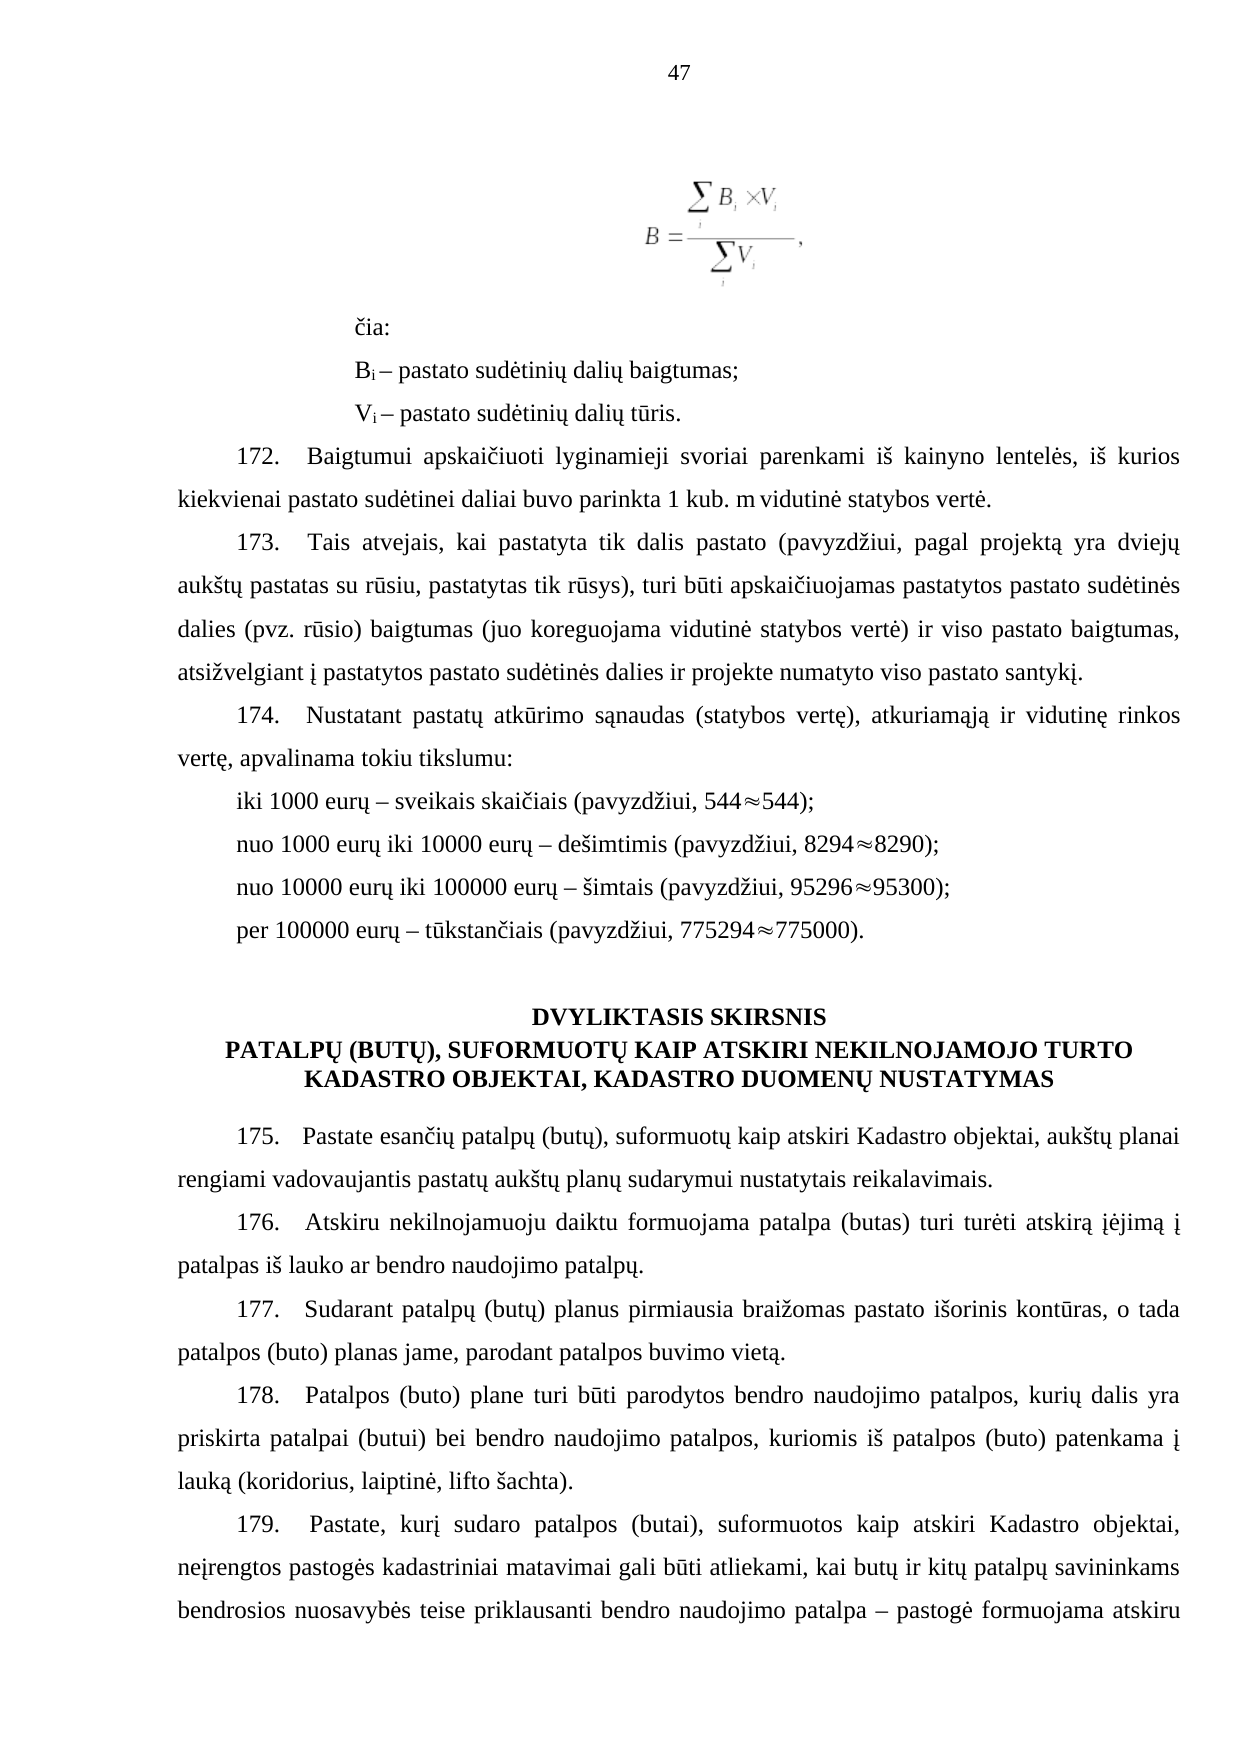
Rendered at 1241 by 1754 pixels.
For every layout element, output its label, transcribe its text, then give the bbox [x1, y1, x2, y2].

text 178. Patalpos (buto) plane turi būti parodytos bendro naudojimo patalpos, kurių dalis yra priskirta patalpai (butui) bei bendro naudojimo patalpos, kuriomis iš patalpos (buto) patenkama į lauką (koridorius, laiptinė, lifto šachta). [177, 1380, 1181, 1495]
text 172. Baigtumui apskaičiuoti lyginamieji svoriai parenkami iš kainyno lentelės, iš kurios kiekvienai pastato sudėtinei daliai buvo parinkta 1 kub. m vidutinė statybos vertė. [177, 441, 1181, 513]
text 174. Nustatant pastatų atkūrimo sąnaudas (statybos vertę), atkuriamąją ir vidutinę rinkos vertę, apvalinama tokiu tikslumu: [177, 700, 1181, 772]
text nuo 1000 eurų iki 10000 eurų – dešimtimis (pavyzdžiui, 82948290); [177, 829, 1181, 858]
text PATALPŲ (BUTŲ), SUFORMUOTŲ KAIP ATSKIRI NEKILNOJAMOJO TURTO KADASTRO OBJEKTAI, KADASTRO DUOMENŲ NUSTATYMAS [177, 1035, 1181, 1092]
text Vi – pastato sudėtinių dalių tūris. [177, 398, 1181, 427]
text dvyliktasis skirsnis [177, 1002, 1181, 1031]
text 173. Tais atvejais, kai pastatyta tik dalis pastato (pavyzdžiui, pagal projektą yra dviejų aukštų pastatas su rūsiu, pastatytas tik rūsys), turi būti apskaičiuojamas pastatytos pastato sudėtinės dalies (pvz. rūsio) baigtumas (juo koreguojama vidutinė statybos vertė) ir viso pastato baigtumas, atsižvelgiant į pastatytos pastato sudėtinės dalies ir projekte numatyto viso pastato santykį. [177, 527, 1181, 686]
text 175. Pastate esančių patalpų (butų), suformuotų kaip atskiri Kadastro objektai, aukštų planai rengiami vadovaujantis pastatų aukštų planų sudarymui nustatytais reikalavimais. [177, 1121, 1181, 1193]
text 177. Sudarant patalpų (butų) planus pirmiausia braižomas pastato išorinis kontūras, o tada patalpos (buto) planas jame, parodant patalpos buvimo vietą. [177, 1294, 1181, 1366]
text per 100000 eurų – tūkstančiais (pavyzdžiui, 775294775000). [177, 916, 1181, 944]
text 179. Pastate, kurį sudaro patalpos (butai), suformuotos kaip atskiri Kadastro objektai, neįrengtos pastogės kadastriniai matavimai gali būti atliekami, kai butų ir kitų patalpų savininkams bendrosios nuosavybės teise priklausanti bendro naudojimo patalpa – pastogė formuojama atskiru [177, 1509, 1181, 1624]
text 176. Atskiru nekilnojamuoju daiktu formuojama patalpa (butas) turi turėti atskirą įėjimą į patalpas iš lauko ar bendro naudojimo patalpų. [177, 1207, 1181, 1279]
text Bi – pastato sudėtinių dalių baigtumas; [177, 355, 1181, 384]
text nuo 10000 eurų iki 100000 eurų – šimtais (pavyzdžiui, 9529695300); [177, 872, 1181, 901]
text čia: [177, 312, 1181, 341]
text iki 1000 eurų – sveikais skaičiais (pavyzdžiui, 544544); [177, 786, 1181, 815]
